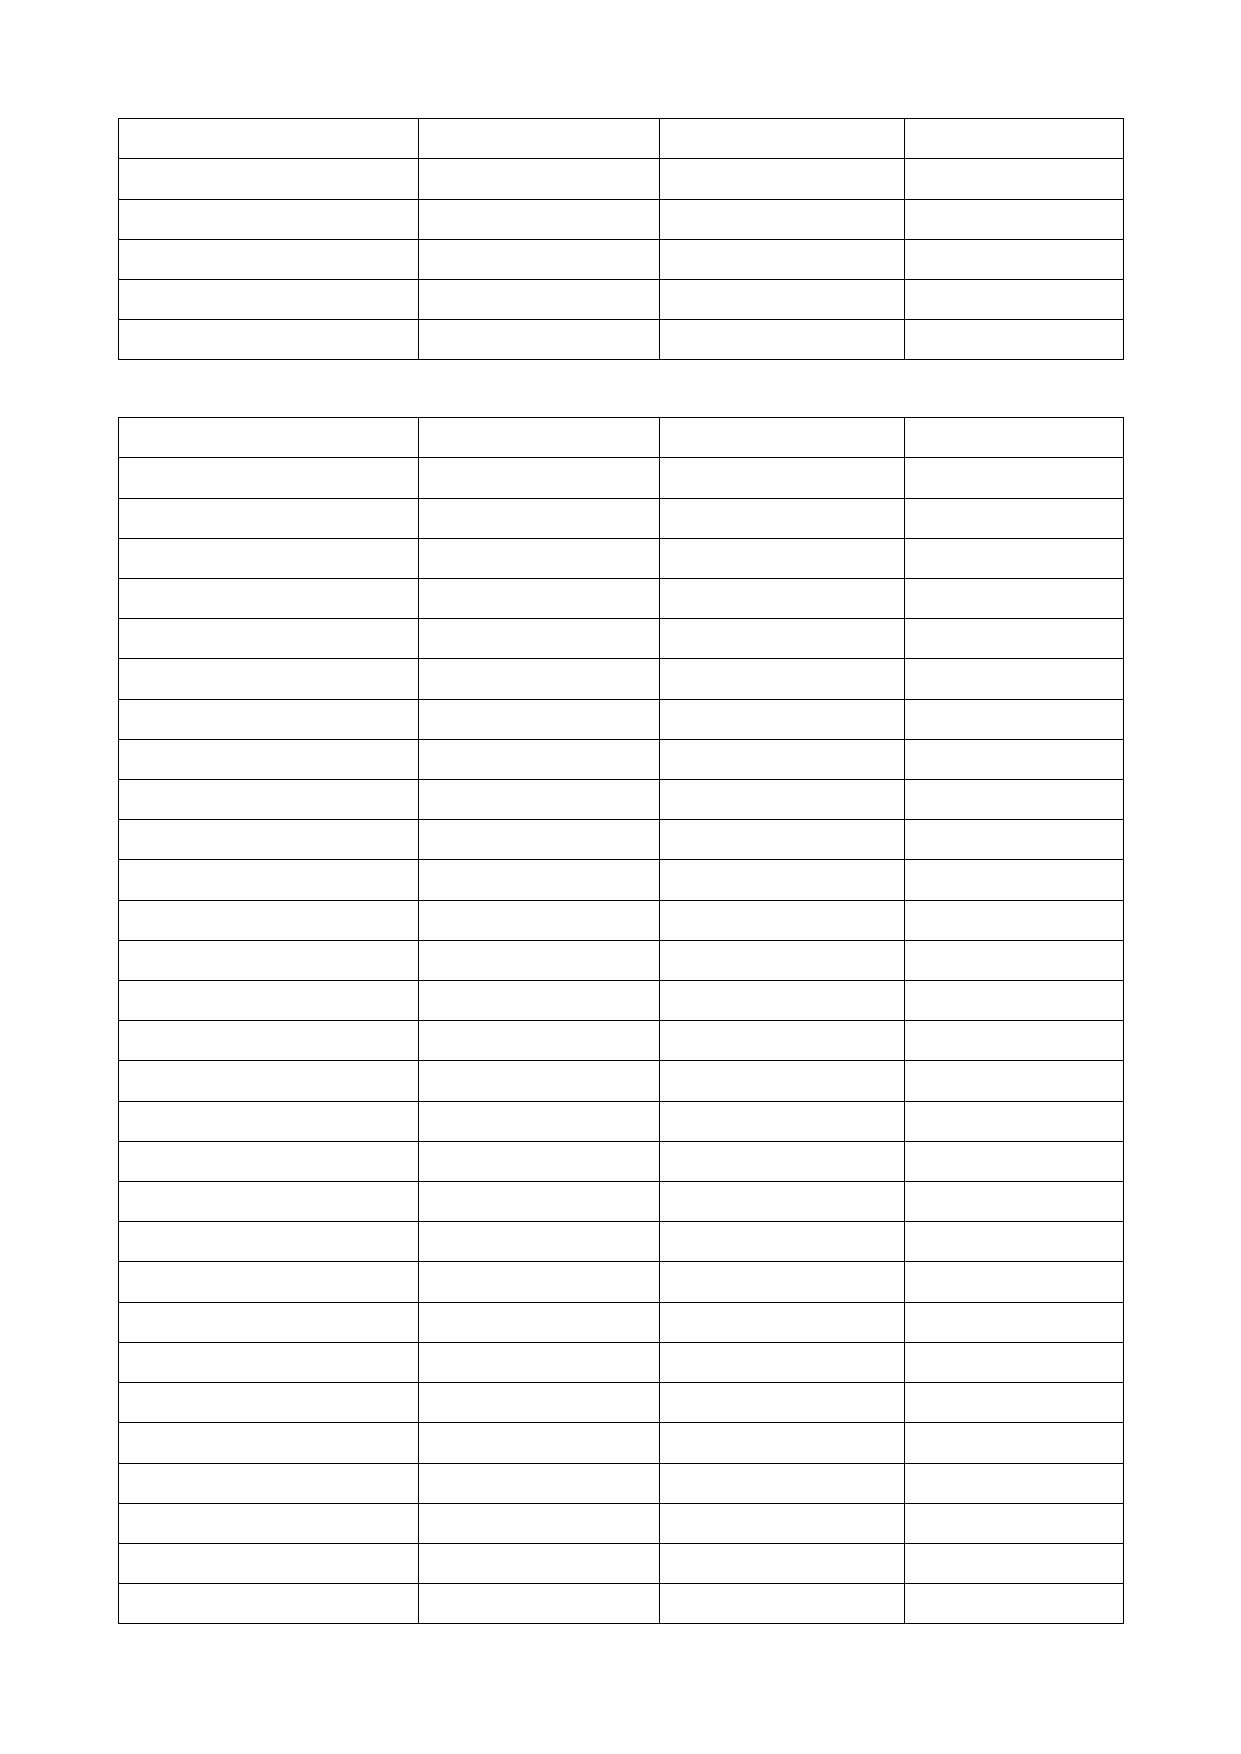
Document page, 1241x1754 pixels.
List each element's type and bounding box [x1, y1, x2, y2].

table_cell [419, 1383, 659, 1422]
table_cell [905, 1061, 1123, 1101]
table_cell [905, 1504, 1123, 1543]
table_cell [119, 1544, 418, 1583]
table_cell [419, 458, 659, 497]
table_cell [119, 981, 418, 1020]
table_cell [660, 1504, 904, 1543]
table_cell [905, 1222, 1123, 1261]
table_cell [660, 1061, 904, 1101]
table_cell [119, 119, 418, 158]
table_cell [905, 1262, 1123, 1302]
table_cell [905, 458, 1123, 497]
table_cell [660, 659, 904, 698]
table_cell [419, 1504, 659, 1543]
table_cell [905, 1383, 1123, 1422]
table_cell [419, 320, 659, 359]
table_cell [660, 860, 904, 899]
table_cell [905, 981, 1123, 1020]
table_cell [119, 1303, 418, 1342]
table_cell [660, 119, 904, 158]
table_cell [660, 1303, 904, 1342]
table_cell [119, 1584, 418, 1623]
table_cell [660, 1544, 904, 1583]
table_cell [905, 539, 1123, 578]
table_cell [660, 320, 904, 359]
table_cell [119, 159, 418, 198]
table_cell [660, 200, 904, 239]
table_cell [419, 740, 659, 779]
table_cell [905, 119, 1123, 158]
table_cell [119, 1464, 418, 1503]
table_cell [905, 1464, 1123, 1503]
table_cell [119, 1504, 418, 1543]
table_cell [660, 1383, 904, 1422]
table_cell [660, 1262, 904, 1302]
table_cell [660, 1222, 904, 1261]
table_cell [119, 941, 418, 980]
table_cell [905, 499, 1123, 538]
table_cell [419, 579, 659, 618]
table_cell [119, 740, 418, 779]
table_cell [660, 499, 904, 538]
table_cell [660, 539, 904, 578]
table_cell [419, 1303, 659, 1342]
table_cell [119, 901, 418, 940]
table_cell [119, 499, 418, 538]
table_cell [419, 1584, 659, 1623]
table_cell [660, 981, 904, 1020]
table_cell [905, 1343, 1123, 1382]
table_cell [660, 1584, 904, 1623]
table_cell [419, 159, 659, 198]
table_cell [905, 1182, 1123, 1221]
table_cell [419, 1464, 659, 1503]
table_cell [419, 1021, 659, 1060]
table_cell [419, 1343, 659, 1382]
table_cell [905, 1021, 1123, 1060]
table_cell [119, 539, 418, 578]
table_cell [119, 860, 418, 899]
table_cell [419, 659, 659, 698]
table_cell [660, 941, 904, 980]
table_cell [119, 1102, 418, 1141]
table_cell [119, 1061, 418, 1101]
table_cell [119, 200, 418, 239]
table_cell [905, 820, 1123, 859]
table_cell [119, 240, 418, 279]
table_cell [419, 780, 659, 819]
table_header [660, 418, 904, 457]
table_cell [660, 700, 904, 739]
table_cell [905, 1142, 1123, 1181]
table_cell [660, 780, 904, 819]
table_cell [419, 280, 659, 319]
table_cell [660, 1182, 904, 1221]
table_cell [905, 280, 1123, 319]
table_cell [119, 458, 418, 497]
table_cell [905, 1584, 1123, 1623]
table_cell [905, 860, 1123, 899]
table_cell [660, 901, 904, 940]
table_cell [119, 1343, 418, 1382]
table_cell [119, 1222, 418, 1261]
table_cell [905, 1544, 1123, 1583]
table_cell [419, 1182, 659, 1221]
table_cell [905, 320, 1123, 359]
table_cell [419, 1102, 659, 1141]
table_cell [419, 1423, 659, 1462]
table_header [119, 418, 418, 457]
table_cell [419, 119, 659, 158]
table_header [419, 418, 659, 457]
table_cell [419, 941, 659, 980]
table_cell [905, 240, 1123, 279]
table_cell [419, 1222, 659, 1261]
table_cell [905, 941, 1123, 980]
table_cell [660, 579, 904, 618]
table_cell [905, 619, 1123, 658]
table_cell [119, 780, 418, 819]
table_cell [905, 659, 1123, 698]
table_cell [419, 901, 659, 940]
table_cell [119, 700, 418, 739]
table_cell [419, 981, 659, 1020]
table_cell [419, 240, 659, 279]
table_cell [905, 740, 1123, 779]
table_cell [905, 1423, 1123, 1462]
table_cell [660, 1102, 904, 1141]
table_cell [419, 1544, 659, 1583]
table_cell [905, 700, 1123, 739]
table_cell [660, 240, 904, 279]
table_cell [419, 860, 659, 899]
table_cell [119, 1021, 418, 1060]
table_cell [660, 1142, 904, 1181]
table_cell [419, 820, 659, 859]
table_cell [660, 820, 904, 859]
table_cell [905, 901, 1123, 940]
table_cell [419, 619, 659, 658]
table_cell [119, 1423, 418, 1462]
table_cell [660, 619, 904, 658]
table_cell [660, 1464, 904, 1503]
table_cell [119, 659, 418, 698]
table_cell [419, 200, 659, 239]
table_cell [660, 458, 904, 497]
table_cell [660, 740, 904, 779]
table_cell [119, 320, 418, 359]
table_cell [119, 1142, 418, 1181]
table_cell [419, 1262, 659, 1302]
table_cell [119, 1182, 418, 1221]
table_cell [660, 1343, 904, 1382]
table_cell [419, 700, 659, 739]
table_cell [660, 1423, 904, 1462]
table_cell [119, 579, 418, 618]
table_cell [419, 1142, 659, 1181]
table_cell [119, 1383, 418, 1422]
table_cell [119, 1262, 418, 1302]
table_cell [905, 579, 1123, 618]
table_cell [905, 1303, 1123, 1342]
table_cell [660, 280, 904, 319]
table_cell [119, 280, 418, 319]
table_cell [419, 499, 659, 538]
table_cell [119, 820, 418, 859]
table_cell [905, 200, 1123, 239]
table_cell [419, 539, 659, 578]
table_cell [905, 159, 1123, 198]
table_cell [119, 619, 418, 658]
table_cell [905, 780, 1123, 819]
table_header [905, 418, 1123, 457]
table_cell [660, 159, 904, 198]
table_cell [905, 1102, 1123, 1141]
table_cell [419, 1061, 659, 1101]
table_cell [660, 1021, 904, 1060]
